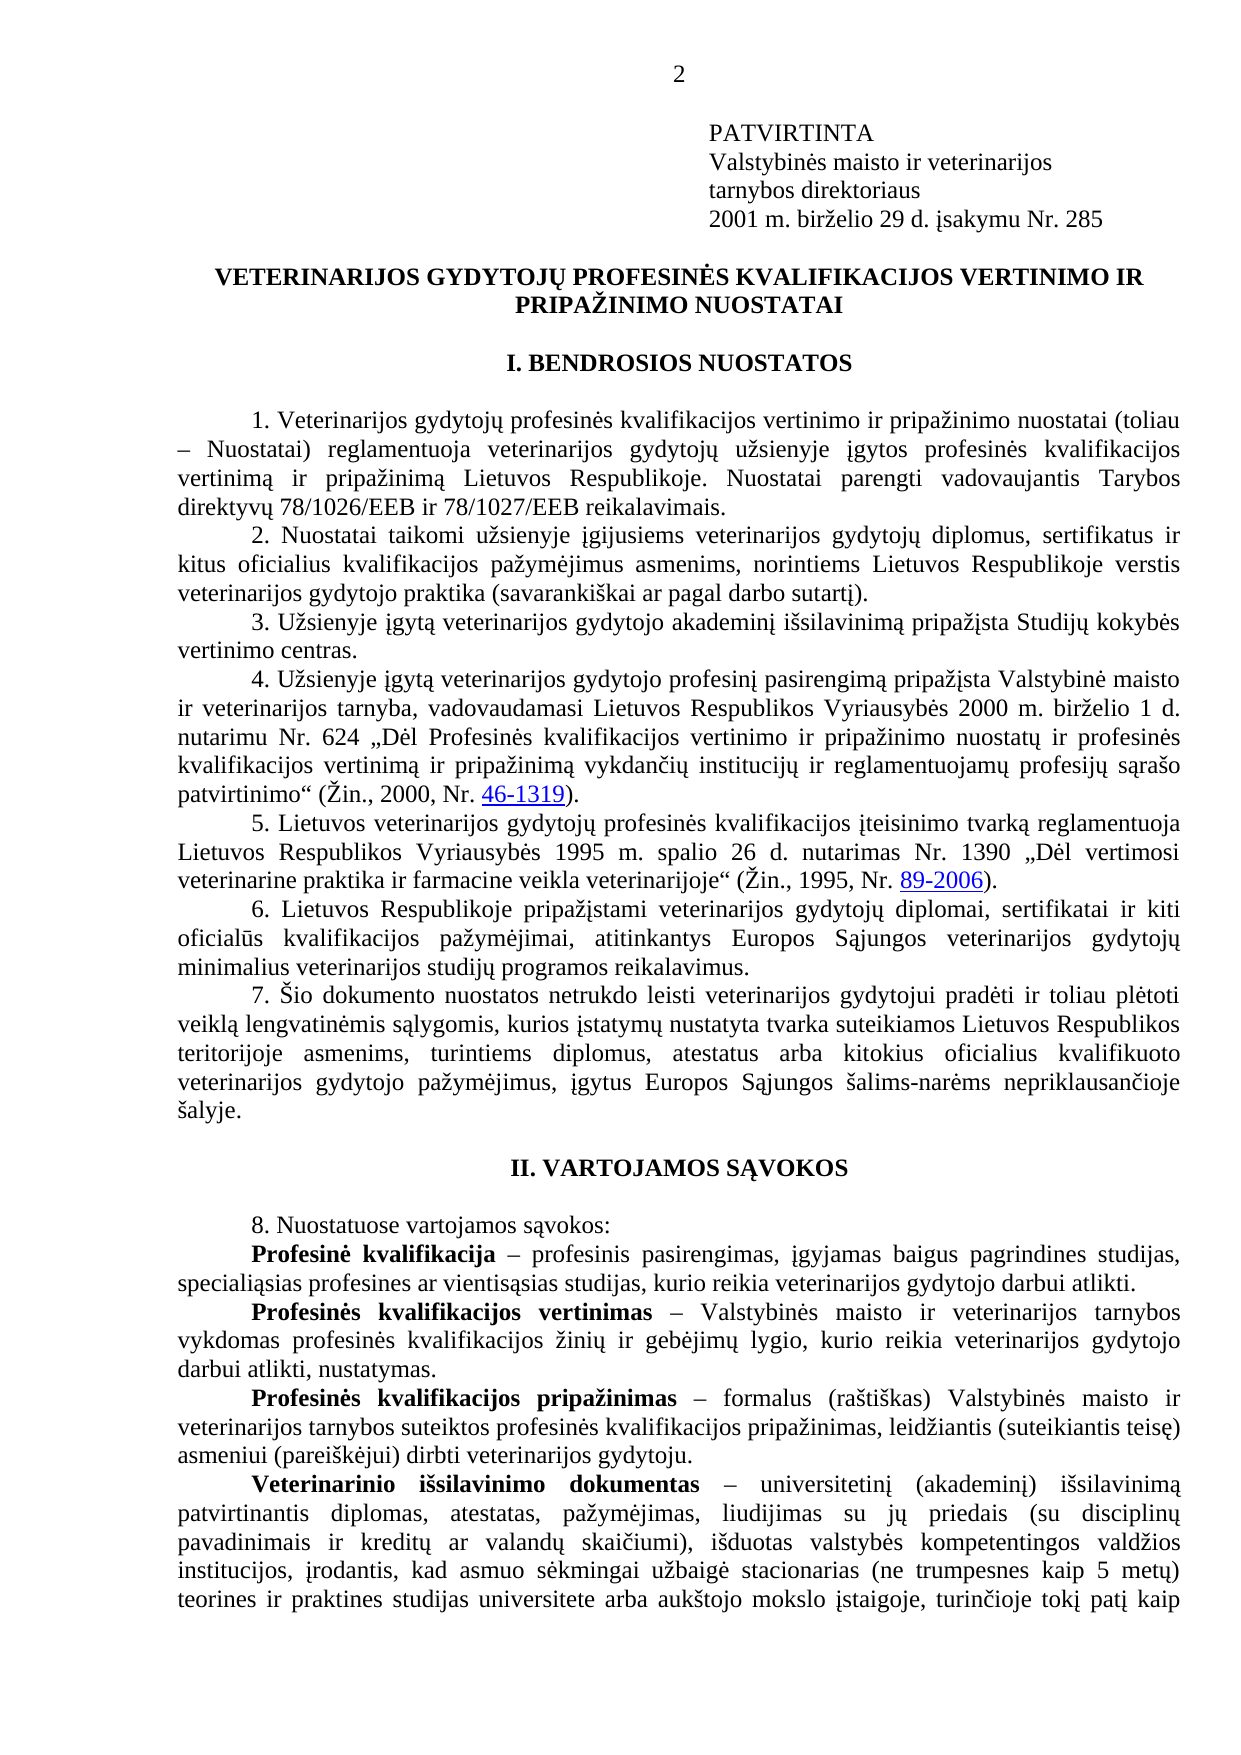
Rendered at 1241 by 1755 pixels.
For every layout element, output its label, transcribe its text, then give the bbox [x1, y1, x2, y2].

text Profesinės kvalifikacijos vertinimas – Valstybinės maisto ir veterinarijos tarnybos vykdomas profesinės kvalifikacijos žinių ir gebėjimų lygio, kurio reikia veterinarijos gydytojo darbui atlikti, nustatymas. [177, 1297, 1181, 1383]
text 5. Lietuvos veterinarijos gydytojų profesinės kvalifikacijos įteisinimo tvarką reglamentuoja Lietuvos Respublikos Vyriausybės 1995 m. spalio 26 d. nutarimas Nr. 1390 „Dėl vertimosi veterinarine praktika ir farmacine veikla veterinarijoje“ (Žin., 1995, Nr. 89-2006). [177, 808, 1181, 894]
text I. BENDROSIOS NUOSTATOS [177, 348, 1181, 377]
text 6. Lietuvos Respublikoje pripažįstami veterinarijos gydytojų diplomai, sertifikatai ir kiti oficialūs kvalifikacijos pažymėjimai, atitinkantys Europos Sąjungos veterinarijos gydytojų minimalius veterinarijos studijų programos reikalavimus. [177, 894, 1181, 981]
text 7. Šio dokumento nuostatos netrukdo leisti veterinarijos gydytojui pradėti ir toliau plėtoti veiklą lengvatinėmis sąlygomis, kurios įstatymų nustatyta tvarka suteikiamos Lietuvos Respublikos teritorijoje asmenims, turintiems diplomus, atestatus arba kitokius oficialius kvalifikuoto veterinarijos gydytojo pažymėjimus, įgytus Europos Sąjungos šalims-narėms nepriklausančioje šalyje. [177, 981, 1181, 1124]
text II. VARTOJAMOS SĄVOKOS [177, 1153, 1181, 1182]
text 8. Nuostatuose vartojamos sąvokos: [177, 1211, 1181, 1239]
text 3. Užsienyje įgytą veterinarijos gydytojo akademinį išsilavinimą pripažįsta Studijų kokybės vertinimo centras. [177, 607, 1181, 664]
text PATVIRTINTA [709, 118, 1181, 147]
text VETERINARIJOS GYDYTOJŲ PROFESINĖS KVALIFIKACIJOS VERTINIMO IR PRIPAŽINIMO NUOSTATAI [177, 262, 1181, 319]
text Profesinės kvalifikacijos pripažinimas – formalus (raštiškas) Valstybinės maisto ir veterinarijos tarnybos suteiktos profesinės kvalifikacijos pripažinimas, leidžiantis (suteikiantis teisę) asmeniui (pareiškėjui) dirbti veterinarijos gydytoju. [177, 1383, 1181, 1469]
text 4. Užsienyje įgytą veterinarijos gydytojo profesinį pasirengimą pripažįsta Valstybinė maisto ir veterinarijos tarnyba, vadovaudamasi Lietuvos Respublikos Vyriausybės 2000 m. birželio 1 d. nutarimu Nr. 624 „Dėl Profesinės kvalifikacijos vertinimo ir pripažinimo nuostatų ir profesinės kvalifikacijos vertinimą ir pripažinimą vykdančių institucijų ir reglamentuojamų profesijų sąrašo patvirtinimo“ (Žin., 2000, Nr. 46-1319). [177, 664, 1181, 808]
text 1. Veterinarijos gydytojų profesinės kvalifikacijos vertinimo ir pripažinimo nuostatai (toliau – Nuostatai) reglamentuoja veterinarijos gydytojų užsienyje įgytos profesinės kvalifikacijos vertinimą ir pripažinimą Lietuvos Respublikoje. Nuostatai parengti vadovaujantis Tarybos direktyvų 78/1026/EEB ir 78/1027/EEB reikalavimais. [177, 406, 1181, 521]
text Valstybinės maisto ir veterinarijos [709, 147, 1181, 176]
text tarnybos direktoriaus [709, 176, 1181, 204]
text 2001 m. birželio 29 d. įsakymu Nr. 285 [709, 204, 1181, 233]
text Veterinarinio išsilavinimo dokumentas – universitetinį (akademinį) išsilavinimą patvirtinantis diplomas, atestatas, pažymėjimas, liudijimas su jų priedais (su disciplinų pavadinimais ir kreditų ar valandų skaičiumi), išduotas valstybės kompetentingos valdžios institucijos, įrodantis, kad asmuo sėkmingai užbaigė stacionarias (ne trumpesnes kaip 5 metų) teorines ir praktines studijas universitete arba aukštojo mokslo įstaigoje, turinčioje tokį patį kaip [177, 1469, 1181, 1613]
text Profesinė kvalifikacija – profesinis pasirengimas, įgyjamas baigus pagrindines studijas, specialiąsias profesines ar vientisąsias studijas, kurio reikia veterinarijos gydytojo darbui atlikti. [177, 1239, 1181, 1297]
text 2. Nuostatai taikomi užsienyje įgijusiems veterinarijos gydytojų diplomus, sertifikatus ir kitus oficialius kvalifikacijos pažymėjimus asmenims, norintiems Lietuvos Respublikoje verstis veterinarijos gydytojo praktika (savarankiškai ar pagal darbo sutartį). [177, 521, 1181, 607]
